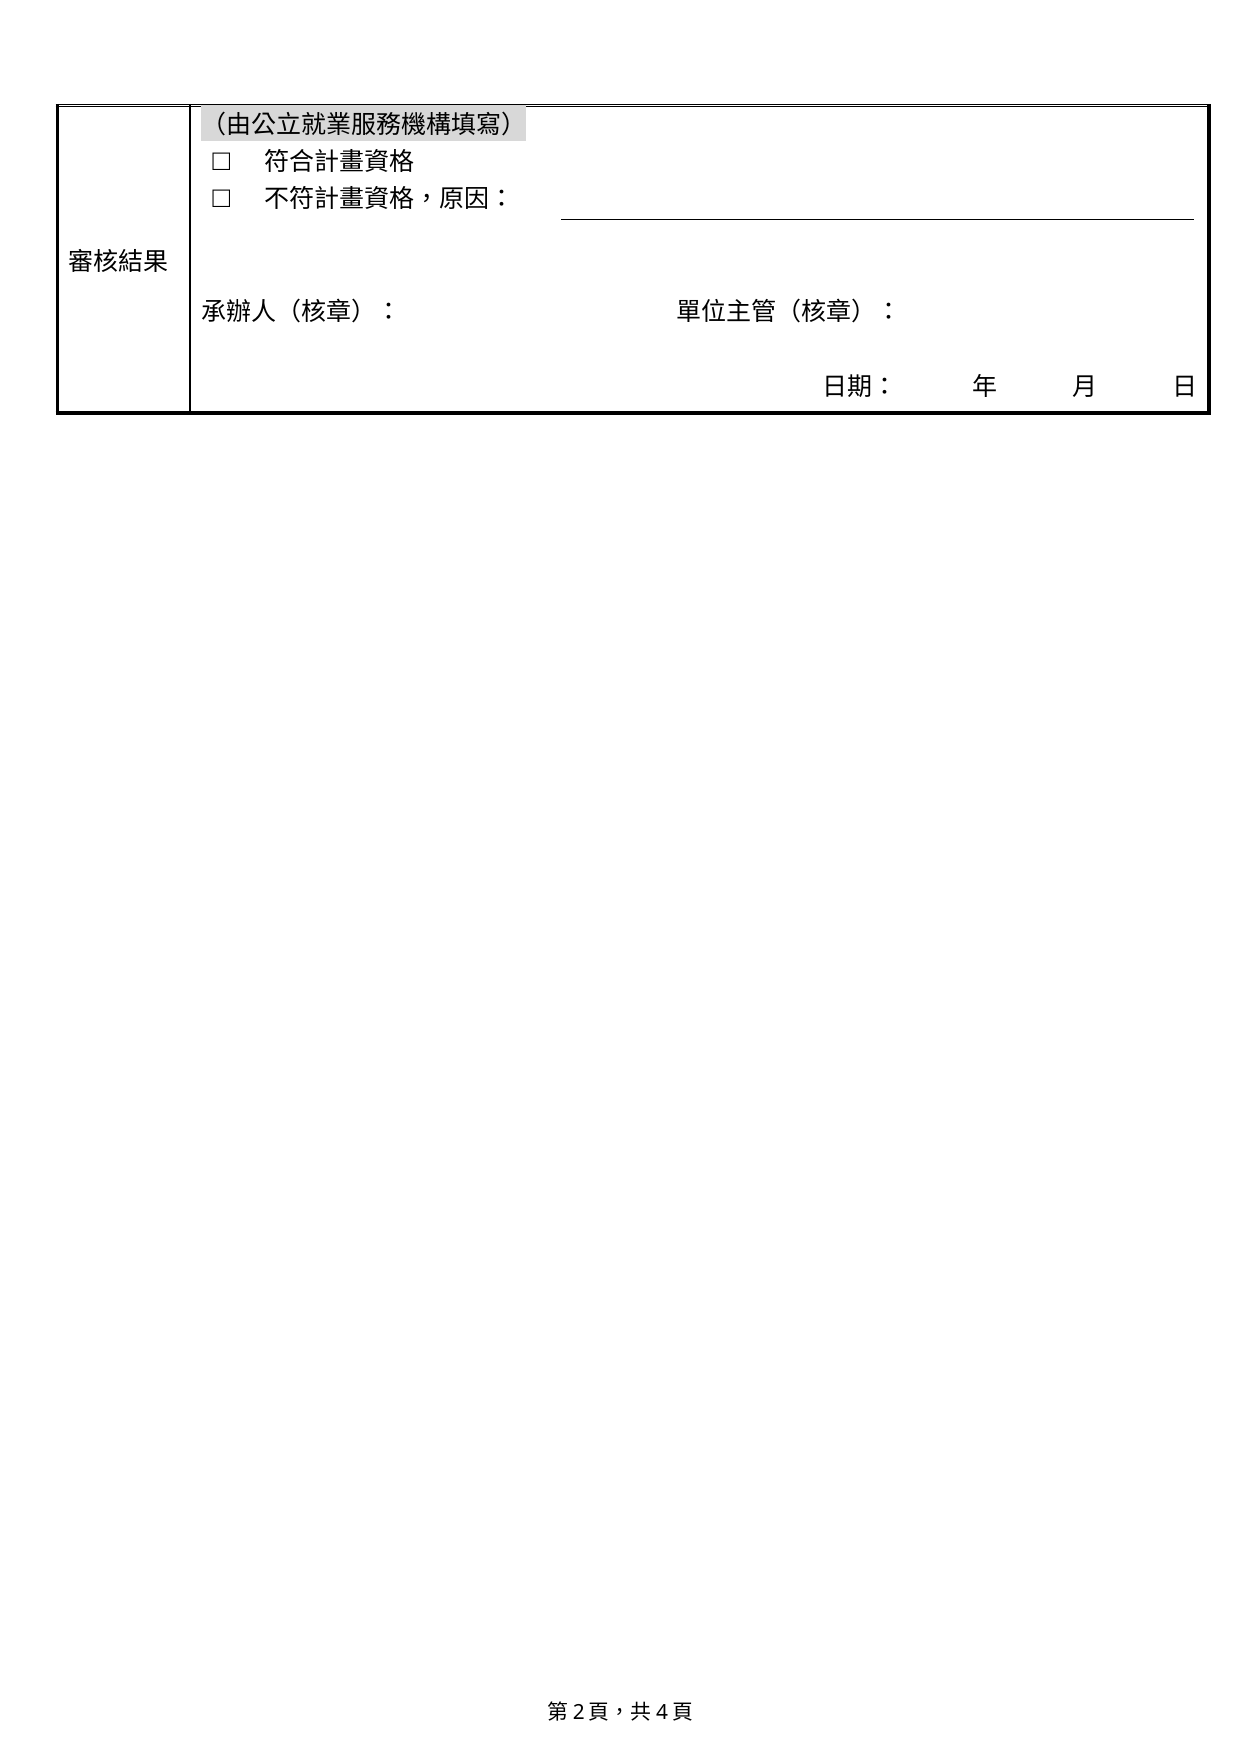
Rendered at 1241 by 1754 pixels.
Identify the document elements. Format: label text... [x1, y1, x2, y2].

table_cell 審核結果 [59, 107, 189, 411]
table_cell [561, 178, 1194, 219]
table_header □ [201, 140, 253, 178]
table_cell 不符計畫資格，原因： [253, 178, 561, 219]
table_cell □ [201, 178, 253, 219]
table_cell （由公立就業服務機構填寫） 承辦人（核章）： 單位主管（核章）： 日期： 年 月 日 [191, 107, 1207, 411]
table_header 符合計畫資格 [253, 140, 1194, 178]
